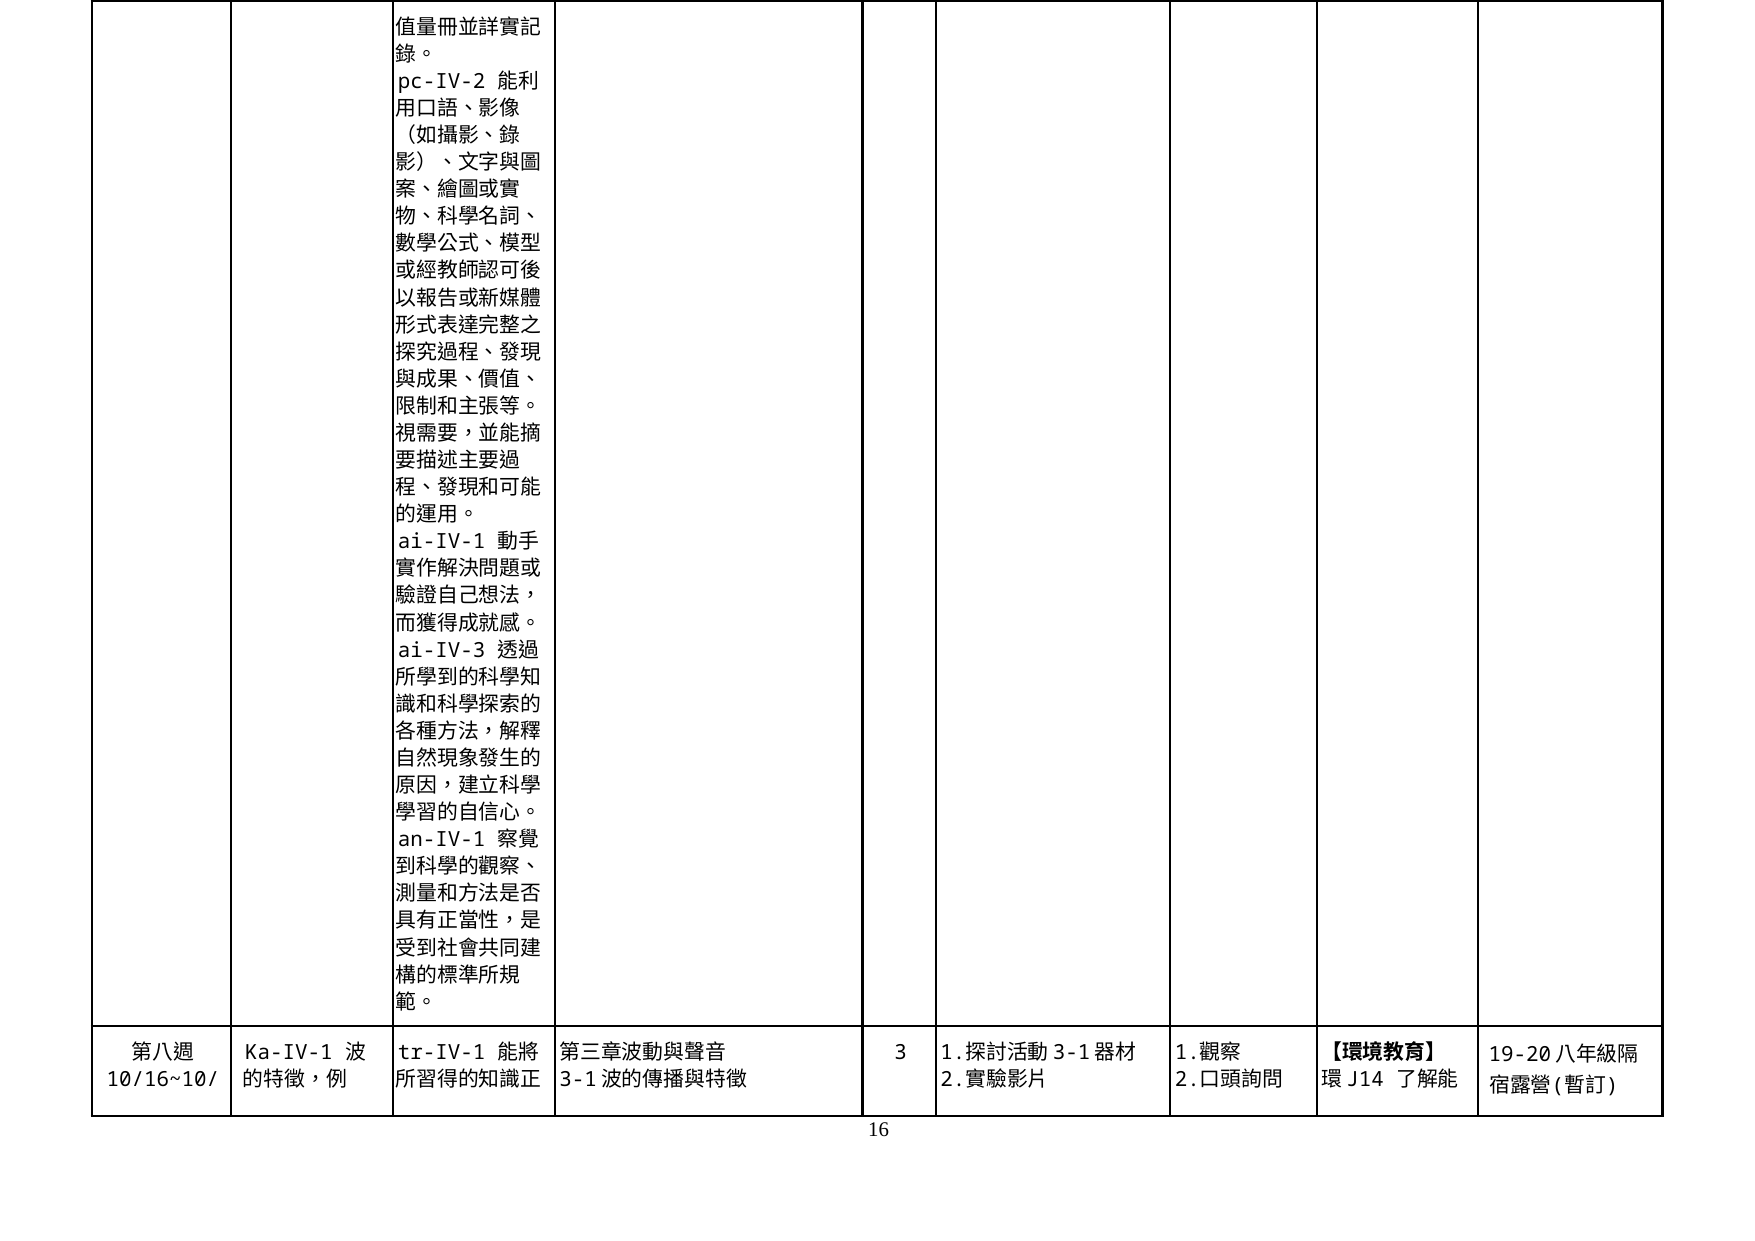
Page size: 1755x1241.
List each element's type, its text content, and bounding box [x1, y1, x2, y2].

table_cell Ka-IV-1 波的特徵，例 [232, 1027, 392, 1115]
table_cell [1171, 2, 1316, 1025]
table_cell 值量冊並詳實記錄。 pc-IV-2 能利用口語、影像（如攝影、錄影）、文字與圖案、繪圖或實物、科學名詞、數學公式、模型或經教師認可後以報告或新媒體形式表達完整之探究過程、發現與成果、價值、限制和主張等。視需要，並能摘要描述主要過程、發現和可能的運用。 ai-IV-1 動手實作解決問題或驗證自己想法，而獲得成就感。 ai-IV-3 透過所學到的科學知識和科學探索的各種方法，解釋自然現象發生的原因，建立科學學習的自信心。 an-IV-1 察覺到科學的觀察、測量和方法是否具有正當性，是受到社會共同建構的標準所規範。 [394, 2, 554, 1025]
table_cell [556, 2, 861, 1025]
table_cell 3 [864, 1027, 935, 1115]
table_cell [1318, 2, 1477, 1025]
table_cell 第三章波動與聲音 3-1波的傳播與特徵 [556, 1027, 861, 1115]
table_cell 第八週 10/16~10/ [93, 1027, 230, 1115]
table_cell [864, 2, 935, 1025]
table_cell [937, 2, 1169, 1025]
table_cell [93, 2, 230, 1025]
table_cell 【環境教育】 環J14 了解能 [1318, 1027, 1477, 1115]
table_cell [1479, 2, 1661, 1025]
table_cell 1.觀察 2.口頭詢問 [1171, 1027, 1316, 1115]
table_cell 1.探討活動3-1器材 2.實驗影片 [937, 1027, 1169, 1115]
table_cell tr-IV-1 能將所習得的知識正 [394, 1027, 554, 1115]
table_cell 19-20八年級隔宿露營(暫訂) [1479, 1027, 1661, 1115]
table_cell [232, 2, 392, 1025]
